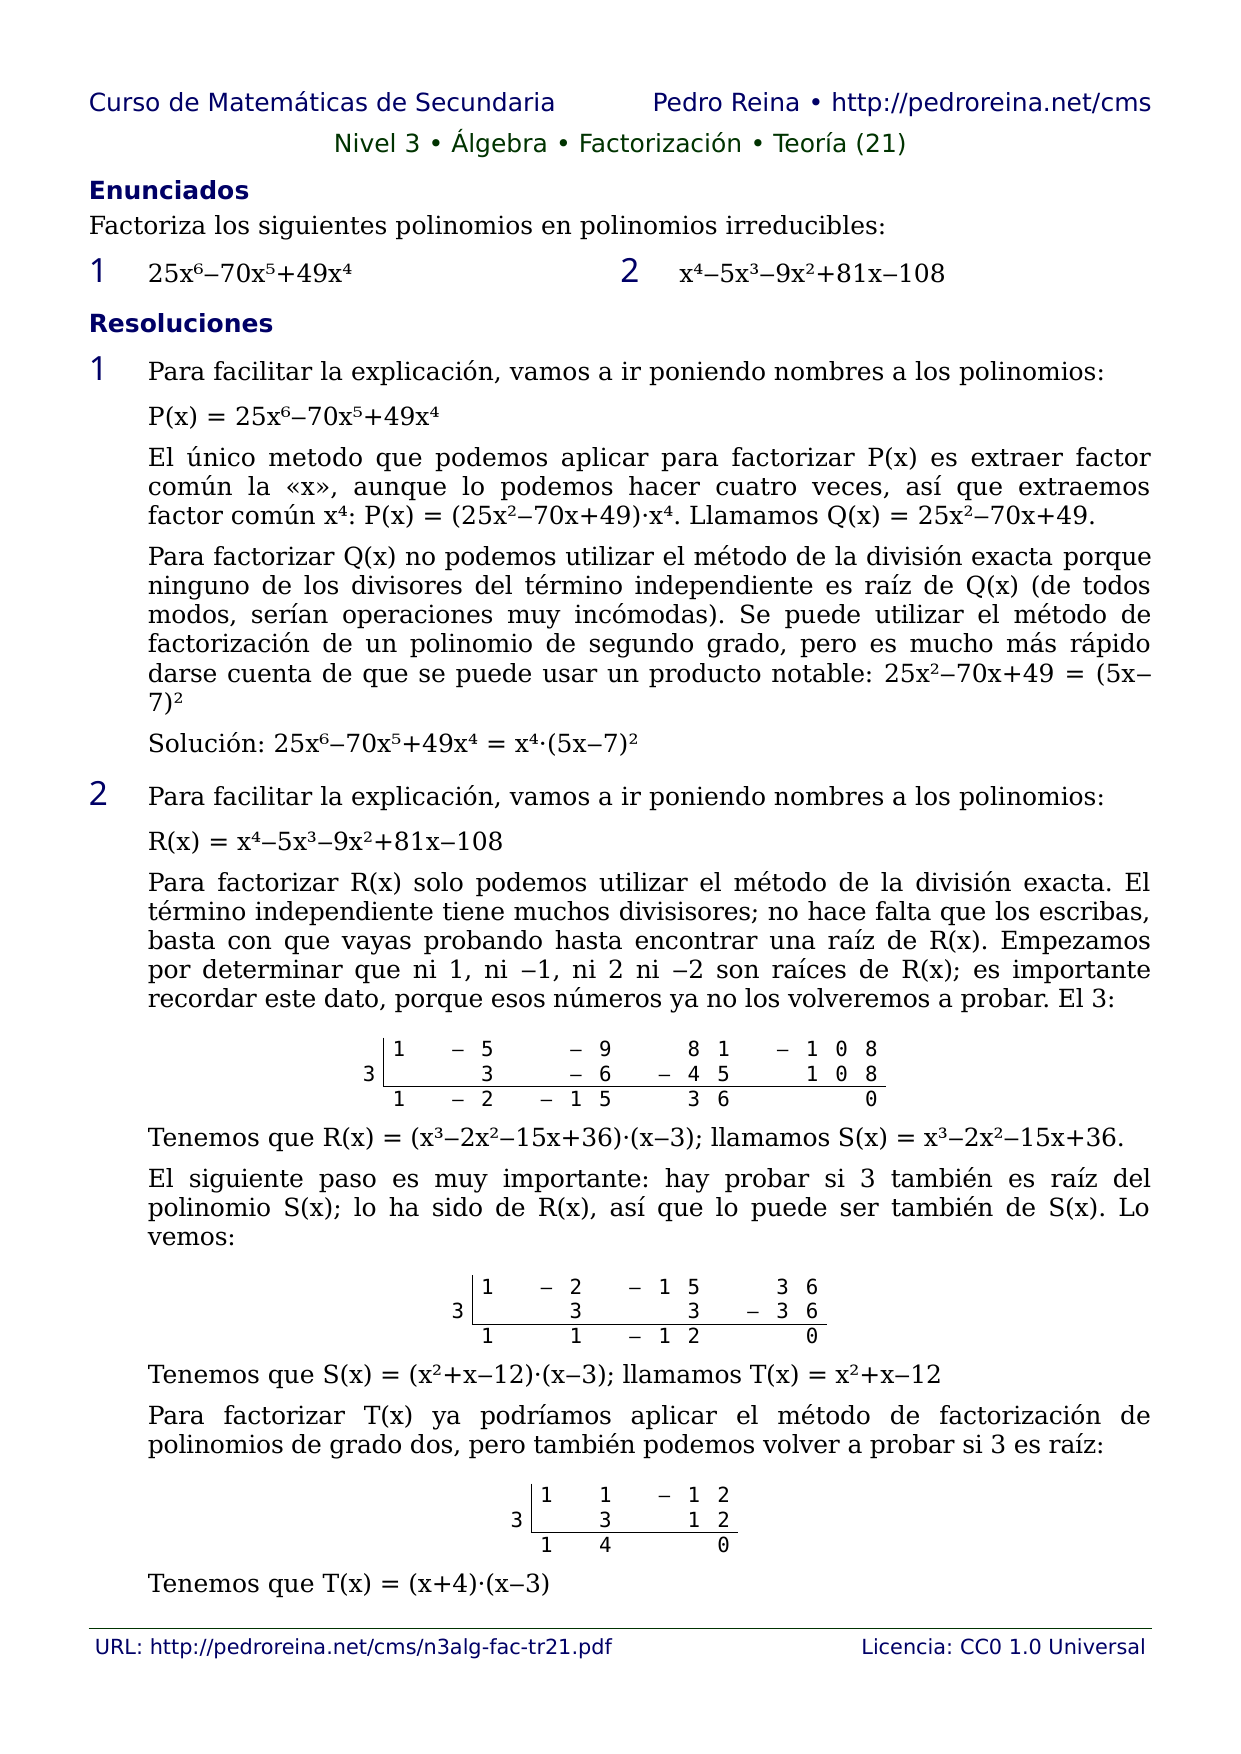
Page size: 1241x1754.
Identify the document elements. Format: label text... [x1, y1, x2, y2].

table_cell [1092, 1324, 1122, 1349]
table_cell [886, 1086, 915, 1111]
table_header [738, 1275, 768, 1299]
table_header [118, 1484, 147, 1508]
table_cell [650, 1508, 679, 1532]
table_header 9 [590, 1038, 620, 1062]
table_header 1 [532, 1484, 561, 1508]
text R(x) = x⁴‒5x³‒9x²+81x‒108 [148, 827, 1152, 856]
table_cell [207, 1508, 236, 1532]
table_cell [974, 1532, 1004, 1557]
table_cell [650, 1533, 679, 1557]
table_cell 1 [561, 1325, 590, 1349]
table_cell [384, 1062, 413, 1086]
table_header [856, 1484, 886, 1508]
table_header 1 [590, 1484, 620, 1508]
table_cell 1 [384, 1087, 413, 1111]
table_header [945, 1038, 974, 1062]
table_cell [236, 1299, 266, 1323]
text Tenemos que R(x) = (x³‒2x²‒15x+36)·(x‒3); llamamos S(x) = x³‒2x²‒15x+36. [148, 1123, 1152, 1152]
table_header [1122, 1275, 1152, 1299]
table_header [413, 1038, 443, 1062]
table_cell 6 [590, 1062, 620, 1086]
table_cell [1092, 1508, 1122, 1532]
table_header [177, 1484, 207, 1508]
table_cell [856, 1299, 886, 1323]
table_header [709, 1275, 738, 1299]
table_header 6 [797, 1275, 827, 1299]
table_cell [886, 1062, 915, 1086]
table_cell 4 [590, 1533, 620, 1557]
table_cell [266, 1324, 295, 1349]
table_header [443, 1275, 472, 1299]
table_cell 0 [797, 1325, 827, 1349]
table_header 5 [472, 1038, 502, 1062]
text P(x) = 25x⁶‒70x⁵+49x⁴ [148, 402, 1152, 431]
table_cell [266, 1508, 295, 1532]
table_cell 3 [354, 1062, 383, 1086]
table_cell [384, 1508, 413, 1532]
table_cell [413, 1532, 443, 1557]
table_header [531, 1038, 561, 1062]
table_cell [443, 1062, 472, 1086]
table_cell [620, 1533, 649, 1557]
table_cell [384, 1532, 413, 1557]
table_cell ‒ [443, 1087, 472, 1111]
table_cell [354, 1532, 384, 1557]
table_cell [384, 1299, 413, 1323]
table_cell [945, 1086, 974, 1111]
table_cell 5 [709, 1062, 738, 1086]
table_cell [148, 1532, 177, 1557]
table_header [118, 1038, 147, 1062]
table_cell [738, 1062, 768, 1086]
table_cell [236, 1062, 266, 1086]
table_cell [561, 1508, 590, 1532]
table_header [236, 1484, 266, 1508]
table_cell [738, 1325, 768, 1349]
table_cell [413, 1087, 443, 1111]
table_header [915, 1275, 945, 1299]
table_cell [413, 1299, 443, 1323]
table_cell [856, 1324, 886, 1349]
table_cell [207, 1062, 236, 1086]
table_cell [1033, 1508, 1063, 1532]
table_header [89, 1275, 118, 1299]
table_cell 0 [709, 1533, 738, 1557]
table_cell [354, 1324, 384, 1349]
table_cell [89, 1062, 118, 1086]
list Para facilitar la explicación, vamos a ir poniendo nombres a los polinomios: [88, 345, 1152, 390]
table_cell [384, 1324, 413, 1349]
table_cell 3 [590, 1508, 620, 1532]
table_cell [915, 1086, 945, 1111]
table_cell [1092, 1062, 1122, 1086]
table_cell [886, 1508, 915, 1532]
table_cell [148, 1508, 177, 1532]
table_cell 1 [472, 1325, 502, 1349]
table_cell [827, 1299, 856, 1323]
table_cell [295, 1062, 325, 1086]
table_header [1033, 1484, 1063, 1508]
table_cell [413, 1324, 443, 1349]
table_cell 3 [472, 1062, 502, 1086]
table_cell [974, 1299, 1004, 1323]
table_header 0 [827, 1038, 856, 1062]
table_cell [886, 1324, 915, 1349]
table_header [945, 1275, 974, 1299]
table_header [945, 1484, 974, 1508]
table_cell [502, 1062, 531, 1086]
table_cell [502, 1087, 531, 1111]
table_header [886, 1038, 915, 1062]
table_header [502, 1038, 531, 1062]
table_header [974, 1484, 1004, 1508]
table_cell [1033, 1299, 1063, 1323]
table_cell [827, 1508, 856, 1532]
table_cell [472, 1508, 502, 1532]
table_header [266, 1484, 295, 1508]
table_cell [856, 1532, 886, 1557]
table_header [1122, 1484, 1152, 1508]
table_header [1092, 1038, 1122, 1062]
table_header [1063, 1484, 1092, 1508]
text Para factorizar Q(x) no podemos utilizar el método de la división exacta porque ninguno de los divisores del término independiente es raíz de Q(x) (de todos modos, serían operaciones muy incómodas). Se puede utilizar el método de factorización de un polinomio de segundo grado, pero es mucho más rápido darse cuenta de que se puede usar un producto notable: 25x²‒70x+49 = (5x‒7)² [148, 542, 1152, 717]
table_header [738, 1038, 768, 1062]
text Curso de Matemáticas de Secundaria Pedro Reina • http://pedroreina.net/cms [88, 88, 1152, 118]
table_header [561, 1484, 590, 1508]
table_cell [1063, 1508, 1092, 1532]
table_header 1 [384, 1038, 413, 1062]
table_cell [325, 1086, 354, 1111]
table_cell [531, 1062, 561, 1086]
table_cell [797, 1087, 827, 1111]
table_cell [502, 1325, 531, 1349]
table_cell [266, 1062, 295, 1086]
table_cell [148, 1062, 177, 1086]
table_header [413, 1275, 443, 1299]
table_header [472, 1484, 502, 1508]
table_header [768, 1484, 797, 1508]
table_cell [620, 1062, 649, 1086]
table_cell [620, 1087, 649, 1111]
table_header [915, 1484, 945, 1508]
table_header [89, 1038, 118, 1062]
table_cell [295, 1086, 325, 1111]
table_header [1004, 1275, 1033, 1299]
text El único metodo que podemos aplicar para factorizar P(x) es extraer factor común la «x», aunque lo podemos hacer cuatro veces, así que extraemos factor común x⁴: P(x) = (25x²‒70x+49)·x⁴. Llamamos Q(x) = 25x²‒70x+49. [148, 443, 1152, 530]
table_cell [915, 1299, 945, 1323]
table_header [207, 1038, 236, 1062]
table_cell [325, 1324, 354, 1349]
table_cell 1 [531, 1533, 561, 1557]
table_cell 3 [679, 1087, 708, 1111]
table_cell [325, 1532, 354, 1557]
table_header [266, 1038, 295, 1062]
table_cell [590, 1325, 620, 1349]
table_header [502, 1484, 531, 1508]
table_cell [945, 1324, 974, 1349]
table_header [354, 1484, 384, 1508]
table_cell [266, 1299, 295, 1323]
text Para factorizar T(x) ya podríamos aplicar el método de factorización de polinomios de grado dos, pero también podemos volver a probar si 3 es raíz: [148, 1402, 1152, 1460]
table_cell [118, 1299, 147, 1323]
table_header [650, 1038, 679, 1062]
table_header [1063, 1275, 1092, 1299]
table_cell [532, 1508, 561, 1532]
table_header 8 [679, 1038, 708, 1062]
table_cell [827, 1532, 856, 1557]
table_cell [886, 1532, 915, 1557]
table_header [915, 1038, 945, 1062]
table_cell [915, 1532, 945, 1557]
table_cell [797, 1508, 827, 1532]
table_cell [207, 1532, 236, 1557]
table_header [1004, 1038, 1033, 1062]
table_cell [620, 1508, 649, 1532]
table_cell [915, 1062, 945, 1086]
table_header 1 [473, 1275, 502, 1299]
table_header [295, 1038, 325, 1062]
table_cell [266, 1086, 295, 1111]
table_cell [531, 1299, 561, 1323]
text Tenemos que T(x) = (x+4)·(x‒3) [148, 1569, 1152, 1598]
table_cell [1033, 1532, 1063, 1557]
table_cell 2 [709, 1508, 738, 1532]
table_cell [1063, 1086, 1092, 1111]
table_cell [177, 1086, 207, 1111]
table_cell [413, 1062, 443, 1086]
table_cell [768, 1087, 797, 1111]
table_header [325, 1484, 354, 1508]
table_cell [1122, 1062, 1152, 1086]
table_cell [768, 1062, 797, 1086]
table_cell [886, 1299, 915, 1323]
table_cell 1 [679, 1508, 708, 1532]
table_cell 5 [590, 1087, 620, 1111]
table_cell [1004, 1086, 1033, 1111]
table_cell [768, 1508, 797, 1532]
table_cell [1004, 1532, 1033, 1557]
table_cell 3 [502, 1508, 531, 1532]
table_header [827, 1484, 856, 1508]
table_header 5 [679, 1275, 708, 1299]
table_header [266, 1275, 295, 1299]
table_cell [1122, 1532, 1152, 1557]
table_header ‒ [561, 1038, 590, 1062]
table_header 1 [650, 1275, 679, 1299]
table_header [1092, 1484, 1122, 1508]
table_header [1004, 1484, 1033, 1508]
table_cell 3 [679, 1299, 708, 1323]
table_header [797, 1484, 827, 1508]
table_header ‒ [768, 1038, 797, 1062]
list 25x⁶‒70x⁵+49x⁴ [88, 247, 620, 292]
table_cell [590, 1299, 620, 1323]
table_cell 1 [797, 1062, 827, 1086]
table_header 2 [561, 1275, 590, 1299]
table_cell [1033, 1324, 1063, 1349]
table_cell [89, 1508, 118, 1532]
table_header [886, 1484, 915, 1508]
table_header [148, 1484, 177, 1508]
table_cell [295, 1532, 325, 1557]
table_cell 2 [679, 1325, 708, 1349]
table_header [443, 1484, 472, 1508]
table_cell [1033, 1086, 1063, 1111]
table_header ‒ [531, 1275, 561, 1299]
list Para facilitar la explicación, vamos a ir poniendo nombres a los polinomios: [88, 770, 1152, 815]
table_header [620, 1484, 649, 1508]
table_cell [118, 1062, 147, 1086]
table_header [974, 1275, 1004, 1299]
table_cell [1004, 1062, 1033, 1086]
table_cell [915, 1324, 945, 1349]
table_cell [945, 1299, 974, 1323]
table_cell 3 [768, 1299, 797, 1323]
table_cell [620, 1299, 649, 1323]
table_cell [354, 1508, 384, 1532]
table_cell 0 [827, 1062, 856, 1086]
table_cell [945, 1508, 974, 1532]
table_cell 3 [443, 1299, 472, 1323]
table_cell [295, 1324, 325, 1349]
table_cell [974, 1086, 1004, 1111]
table_cell [177, 1508, 207, 1532]
table_cell [443, 1508, 472, 1532]
table_cell [738, 1508, 768, 1532]
table_cell [1122, 1086, 1152, 1111]
table_header [738, 1484, 768, 1508]
table_header [590, 1275, 620, 1299]
table_header 8 [856, 1038, 886, 1062]
list x⁴‒5x³‒9x²+81x‒108 [620, 247, 1152, 292]
table_cell [473, 1299, 502, 1323]
table_header [89, 1484, 118, 1508]
table_cell [118, 1086, 147, 1111]
table_cell 8 [856, 1062, 886, 1086]
table_cell [1033, 1062, 1063, 1086]
text El siguiente paso es muy importante: hay probar si 3 también es raíz del polinomio S(x); lo ha sido de R(x), así que lo puede ser también de S(x). Lo vemos: [148, 1164, 1152, 1251]
table_cell [1122, 1324, 1152, 1349]
table_cell [1063, 1299, 1092, 1323]
table_cell [148, 1086, 177, 1111]
table_cell [1063, 1532, 1092, 1557]
table_header [384, 1275, 413, 1299]
table_cell [1004, 1508, 1033, 1532]
table_cell [325, 1508, 354, 1532]
table_header [1063, 1038, 1092, 1062]
table_header [207, 1275, 236, 1299]
table_cell [502, 1299, 531, 1323]
table_cell [177, 1299, 207, 1323]
table_cell [236, 1324, 266, 1349]
text Para factorizar R(x) solo podemos utilizar el método de la división exacta. El término independiente tiene muchos divisisores; no hace falta que los escribas, basta con que vayas probando hasta encontrar una raíz de R(x). Empezamos por determinar que ni 1, ni ‒1, ni 2 ni ‒2 son raíces de R(x); es importante recordar este dato, porque esos números ya no los volveremos a probar. El 3: [148, 868, 1152, 1014]
table_cell [974, 1062, 1004, 1086]
table_header [413, 1484, 443, 1508]
text Solución: 25x⁶‒70x⁵+49x⁴ = x⁴·(5x‒7)² [148, 729, 1152, 758]
table_cell [768, 1532, 797, 1557]
table_cell [443, 1324, 472, 1349]
table_header [118, 1275, 147, 1299]
table_cell [974, 1508, 1004, 1532]
table_cell [177, 1532, 207, 1557]
table_cell [89, 1324, 118, 1349]
table_header [325, 1275, 354, 1299]
table_cell [531, 1325, 561, 1349]
table_cell 0 [856, 1087, 886, 1111]
table_cell [738, 1087, 768, 1111]
table_cell [295, 1508, 325, 1532]
table_cell [207, 1299, 236, 1323]
table_cell [1063, 1324, 1092, 1349]
table_header [177, 1275, 207, 1299]
table_header [856, 1275, 886, 1299]
table_header [177, 1038, 207, 1062]
table_header [148, 1038, 177, 1062]
table_header 1 [709, 1038, 738, 1062]
table_cell [354, 1086, 384, 1111]
table_cell [236, 1086, 266, 1111]
table_cell ‒ [561, 1062, 590, 1086]
table_header [236, 1038, 266, 1062]
table_cell 4 [679, 1062, 708, 1086]
table_header 1 [797, 1038, 827, 1062]
table_cell [89, 1299, 118, 1323]
table_cell [650, 1299, 679, 1323]
text Factoriza los siguientes polinomios en polinomios irreducibles: [88, 211, 1152, 241]
table_cell [827, 1087, 856, 1111]
table_header 3 [768, 1275, 797, 1299]
table_cell [236, 1532, 266, 1557]
table_header [886, 1275, 915, 1299]
table_header [295, 1275, 325, 1299]
table_cell ‒ [650, 1062, 679, 1086]
table_cell [1004, 1324, 1033, 1349]
table_cell ‒ [620, 1325, 649, 1349]
table_cell [502, 1532, 531, 1557]
table_header [827, 1275, 856, 1299]
table_cell [177, 1324, 207, 1349]
table_cell [354, 1299, 384, 1323]
table_cell 6 [797, 1299, 827, 1323]
table_cell [325, 1062, 354, 1086]
table_cell [118, 1508, 147, 1532]
table_cell [945, 1062, 974, 1086]
table_cell [827, 1324, 856, 1349]
table_header [354, 1038, 383, 1062]
table_cell [679, 1533, 708, 1557]
table_cell [89, 1086, 118, 1111]
table_header [207, 1484, 236, 1508]
table_cell [1092, 1299, 1122, 1323]
table_cell [709, 1325, 738, 1349]
table_header [325, 1038, 354, 1062]
table_header ‒ [650, 1484, 679, 1508]
table_header [1122, 1038, 1152, 1062]
table_cell [915, 1508, 945, 1532]
table_header [502, 1275, 531, 1299]
table_cell [709, 1299, 738, 1323]
table_cell [266, 1532, 295, 1557]
table_cell [443, 1532, 472, 1557]
table_header [236, 1275, 266, 1299]
table_cell [472, 1532, 502, 1557]
table_cell [236, 1508, 266, 1532]
table_cell [413, 1508, 443, 1532]
table_cell [974, 1324, 1004, 1349]
table_header [1033, 1038, 1063, 1062]
table_header [974, 1038, 1004, 1062]
table_cell [177, 1062, 207, 1086]
table_header ‒ [620, 1275, 649, 1299]
table_cell [768, 1325, 797, 1349]
table_cell [207, 1086, 236, 1111]
table_header [1092, 1275, 1122, 1299]
table_cell [797, 1532, 827, 1557]
table_cell [856, 1508, 886, 1532]
table_cell [1063, 1062, 1092, 1086]
table_header [148, 1275, 177, 1299]
table_header [354, 1275, 384, 1299]
table_cell 1 [561, 1087, 590, 1111]
table_cell 2 [472, 1087, 502, 1111]
table_cell ‒ [531, 1087, 561, 1111]
table_header [620, 1038, 649, 1062]
table_cell [89, 1532, 118, 1557]
text Tenemos que S(x) = (x²+x‒12)·(x‒3); llamamos T(x) = x²+x‒12 [148, 1361, 1152, 1390]
table_cell [118, 1532, 147, 1557]
table_cell [148, 1324, 177, 1349]
table_header [295, 1484, 325, 1508]
table_cell [295, 1299, 325, 1323]
table_cell [1092, 1532, 1122, 1557]
table_cell [148, 1299, 177, 1323]
table_cell [1122, 1299, 1152, 1323]
table_cell [650, 1087, 679, 1111]
table_cell [207, 1324, 236, 1349]
table_cell [1122, 1508, 1152, 1532]
text Enunciados [88, 176, 1152, 206]
table_header ‒ [443, 1038, 472, 1062]
table_cell ‒ [738, 1299, 768, 1323]
table_header 2 [709, 1484, 738, 1508]
table_header [384, 1484, 413, 1508]
table_cell 3 [561, 1299, 590, 1323]
table_cell 6 [709, 1087, 738, 1111]
table_cell [945, 1532, 974, 1557]
table_cell 1 [650, 1325, 679, 1349]
table_header [1033, 1275, 1063, 1299]
text Nivel 3 • Álgebra • Factorización • Teoría (21) [88, 129, 1152, 159]
text Resoluciones [88, 310, 1152, 339]
table_cell [118, 1324, 147, 1349]
table_cell [738, 1532, 768, 1557]
table_cell [561, 1533, 590, 1557]
table_header 1 [679, 1484, 708, 1508]
table_cell [1092, 1086, 1122, 1111]
table_cell [325, 1299, 354, 1323]
table_cell [1004, 1299, 1033, 1323]
